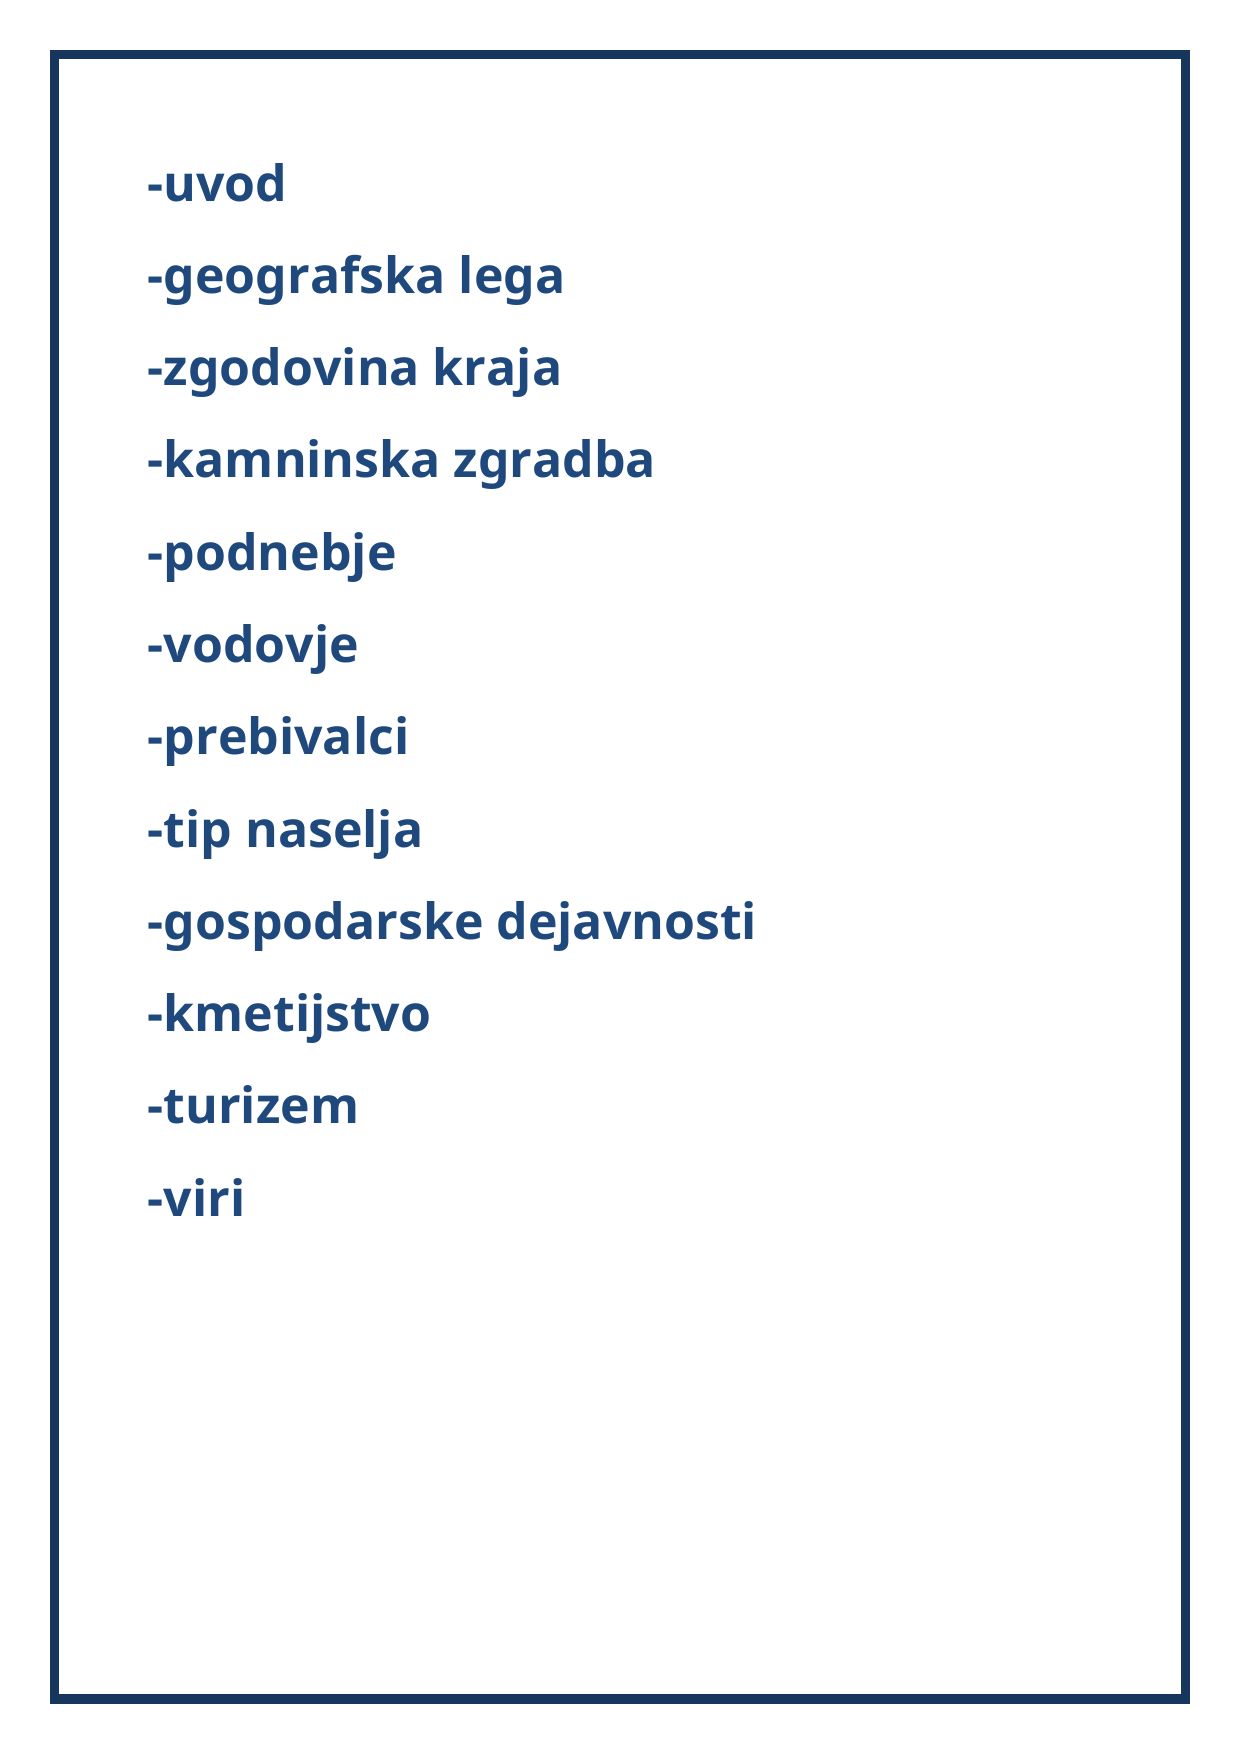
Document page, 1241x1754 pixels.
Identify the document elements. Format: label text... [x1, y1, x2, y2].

text -turizem [147, 1070, 1093, 1138]
text -prebivalci [147, 701, 1093, 769]
text -vodovje [147, 609, 1093, 677]
text -kamninska zgradba [147, 424, 1093, 492]
text -tip naselja [147, 793, 1093, 862]
text -uvod [147, 147, 1093, 216]
text -viri [147, 1163, 1093, 1231]
text -zgodovina kraja [147, 332, 1093, 400]
text -geografska lega [147, 240, 1093, 308]
text -gospodarske dejavnosti [147, 886, 1093, 954]
text -kmetijstvo [147, 978, 1093, 1046]
text -podnebje [147, 517, 1093, 585]
